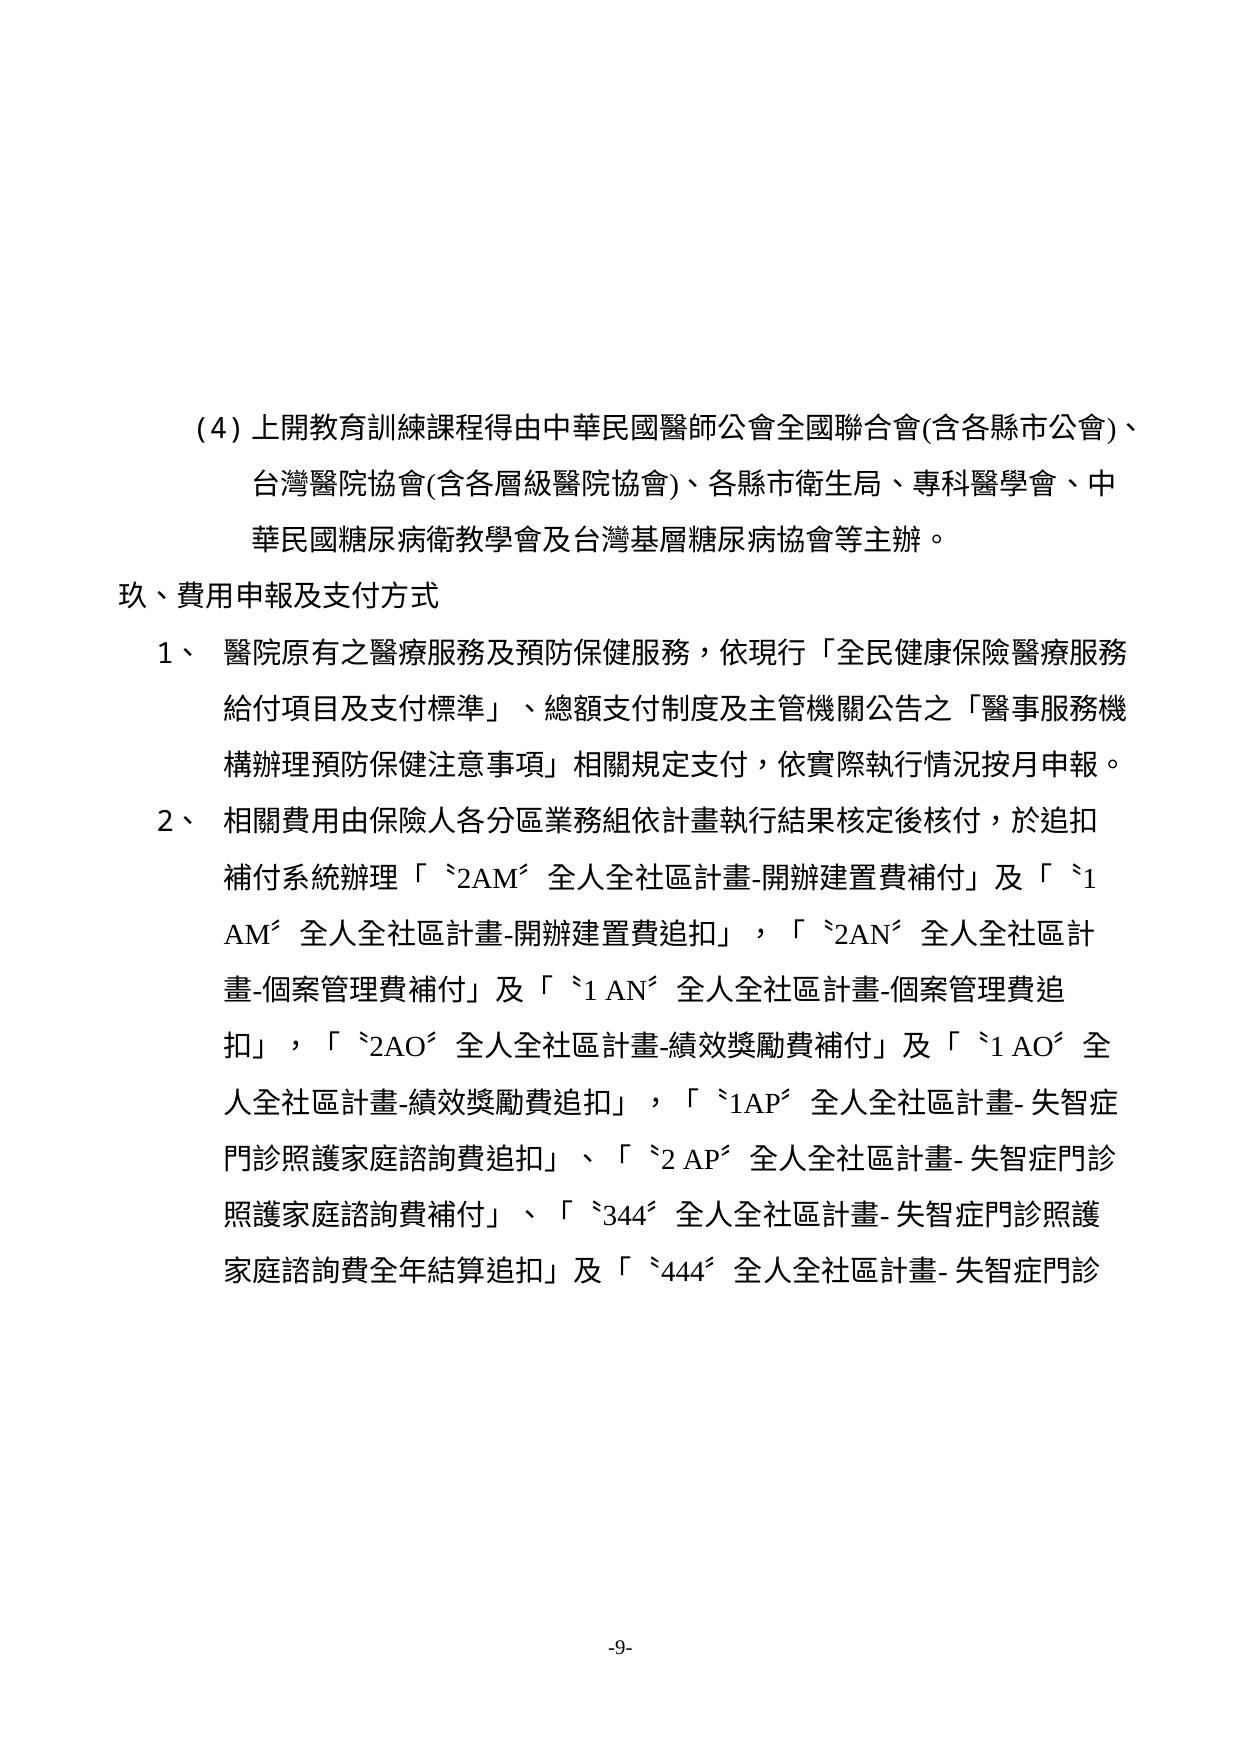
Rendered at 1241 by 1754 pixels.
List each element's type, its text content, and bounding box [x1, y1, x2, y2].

list 上開教育訓練課程得由中華民國醫師公會全國聯合會(含各縣市公會)、台灣醫院協會(含各層級醫院協會)、各縣市衛生局、專科醫學會、中華民國糖尿病衛教學會及台灣基層糖尿病協會等主辦。 [192, 393, 1122, 562]
list 費用申報及支付方式 [118, 562, 1122, 618]
list 相關費用由保險人各分區業務組依計畫執行結果核定後核付，於追扣補付系統辦理「〝2AM〞全人全社區計畫-開辦建置費補付」及「〝1 AM〞全人全社區計畫-開辦建置費追扣」，「〝2AN〞全人全社區計畫-個案管理費補付」及「〝1 AN〞全人全社區計畫-個案管理費追扣」，「〝2AO〞全人全社區計畫-績效獎勵費補付」及「〝1 AO〞全人全社區計畫-績效獎勵費追扣」，「〝1AP〞全人全社區計畫- 失智症門診照護家庭諮詢費追扣」、「〝2 AP〞全人全社區計畫- 失智症門診照護家庭諮詢費補付」、「〝344〞全人全社區計畫- 失智症門診照護家庭諮詢費全年結算追扣」及「〝444〞全人全社區計畫- 失智症門診照護家庭諮詢費全年結算補付」，「〝2AQ〞全人全社區計畫-多重慢性病人門診整合費補付」及「〝1 AQ〞全人全社區計畫-多重慢性病人門診整合費追扣」，「〝2AR〞全人全社區計畫-血糖、血脂管理提升費補付」及「〝1 AR〞全人全社區計畫-血糖、血脂管理提升費追扣」，「〝2BZ〞全人全社區計畫-糖尿病病人之胰島素注射獎勵費補付」，「〝1BZ〞全人全社區計畫-糖尿病病人之胰島素注射獎勵費追扣」。 [156, 787, 1122, 1293]
list 醫院原有之醫療服務及預防保健服務，依現行「全民健康保險醫療服務給付項目及支付標準」、總額支付制度及主管機關公告之「醫事服務機構辦理預防保健注意事項」相關規定支付，依實際執行情況按月申報。 [156, 618, 1137, 787]
